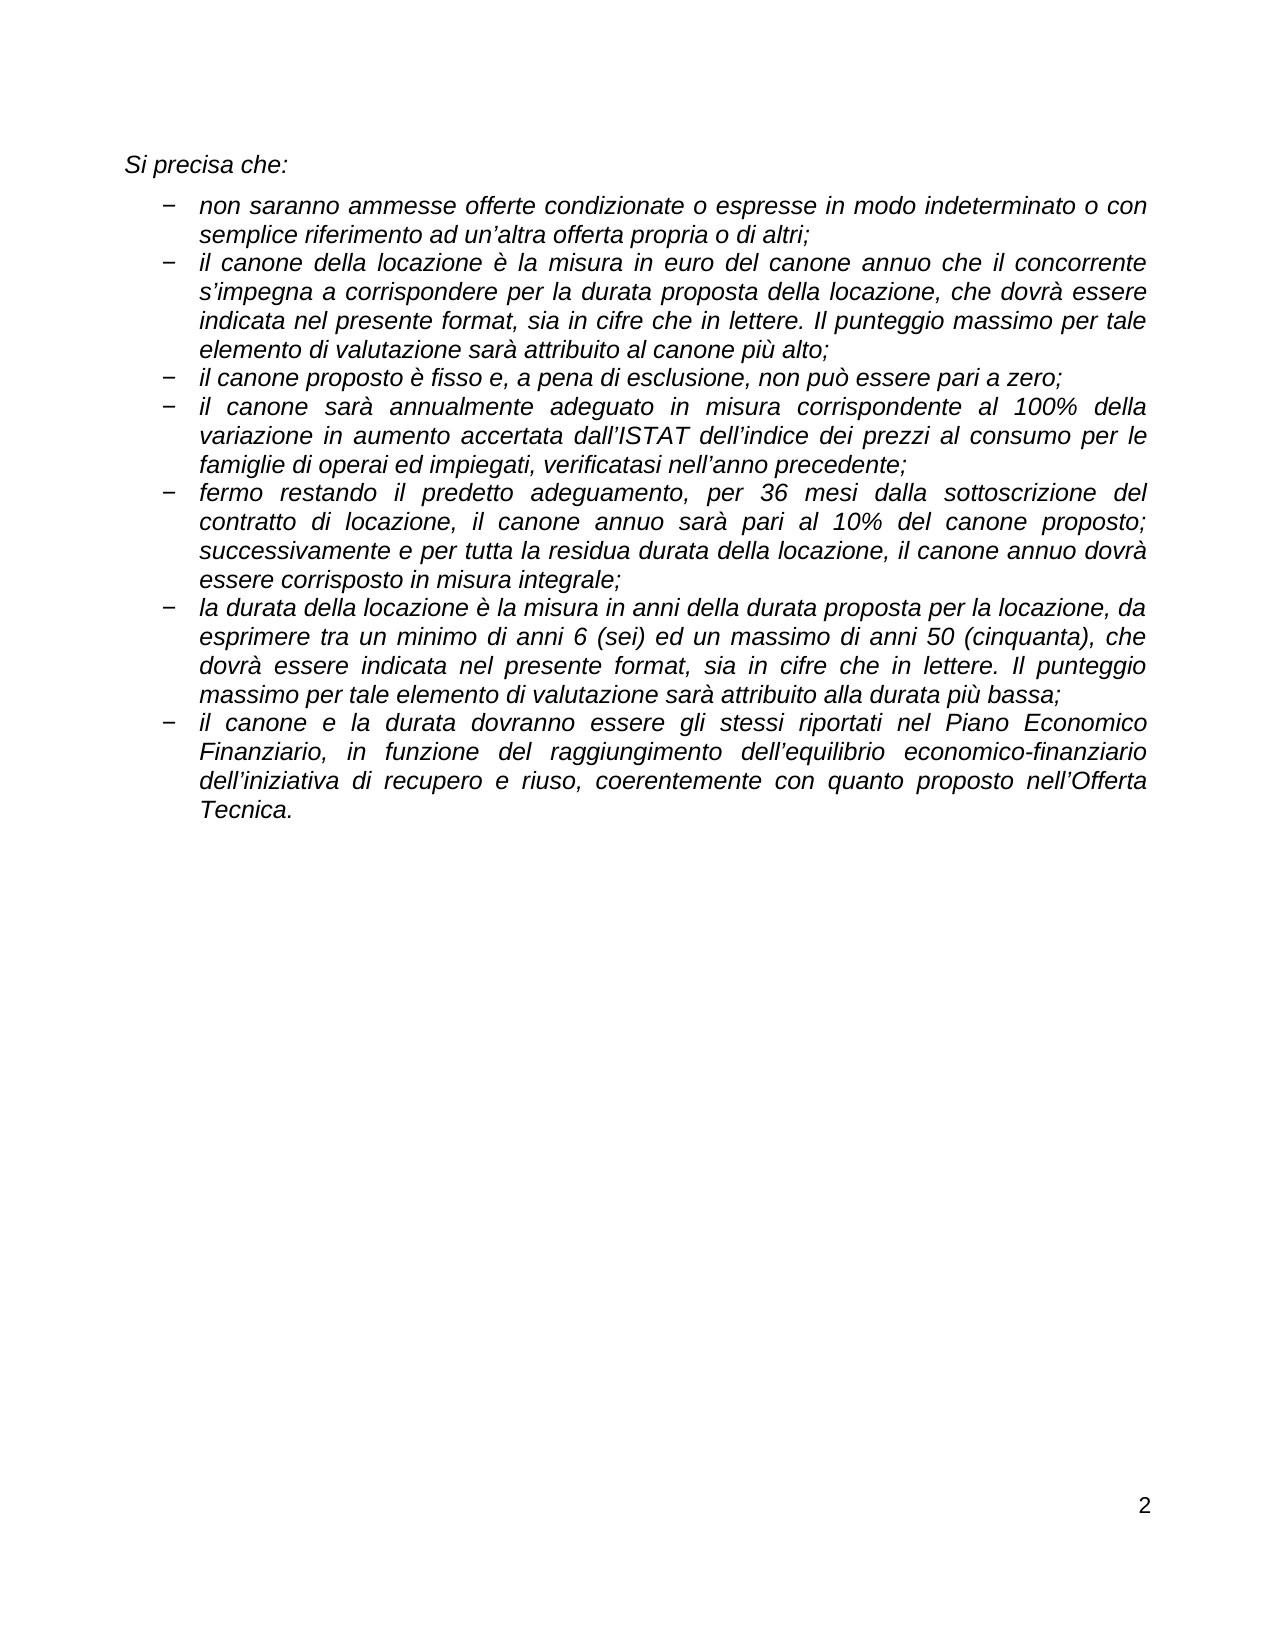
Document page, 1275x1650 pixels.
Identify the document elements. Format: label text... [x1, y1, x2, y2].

list il canone proposto è fisso e, a pena di esclusione, non può essere pari a zero; [162, 363, 1151, 392]
list non saranno ammesse offerte condizionate o espresse in modo indeterminato o con semplice riferimento ad un’altra offerta propria o di altri; [162, 191, 1151, 248]
list fermo restando il predetto adeguamento, per 36 mesi dalla sottoscrizione del contratto di locazione, il canone annuo sarà pari al 10% del canone proposto; successivamente e per tutta la residua durata della locazione, il canone annuo dovrà essere corrisposto in misura integrale; [162, 478, 1151, 593]
text Si precisa che: [124, 149, 1151, 178]
list il canone e la durata dovranno essere gli stessi riportati nel Piano Economico Finanziario, in funzione del raggiungimento dell’equilibrio economico-finanziario dell’iniziativa di recupero e riuso, coerentemente con quanto proposto nell’Offerta Tecnica. [162, 708, 1151, 823]
list la durata della locazione è la misura in anni della durata proposta per la locazione, da esprimere tra un minimo di anni 6 (sei) ed un massimo di anni 50 (cinquanta), che dovrà essere indicata nel presente format, sia in cifre che in lettere. Il punteggio massimo per tale elemento di valutazione sarà attribuito alla durata più bassa; [162, 593, 1151, 708]
list il canone della locazione è la misura in euro del canone annuo che il concorrente s’impegna a corrispondere per la durata proposta della locazione, che dovrà essere indicata nel presente format, sia in cifre che in lettere. Il punteggio massimo per tale elemento di valutazione sarà attribuito al canone più alto; [162, 248, 1151, 363]
list il canone sarà annualmente adeguato in misura corrispondente al 100% della variazione in aumento accertata dall’ISTAT dell’indice dei prezzi al consumo per le famiglie di operai ed impiegati, verificatasi nell’anno precedente; [162, 392, 1151, 478]
